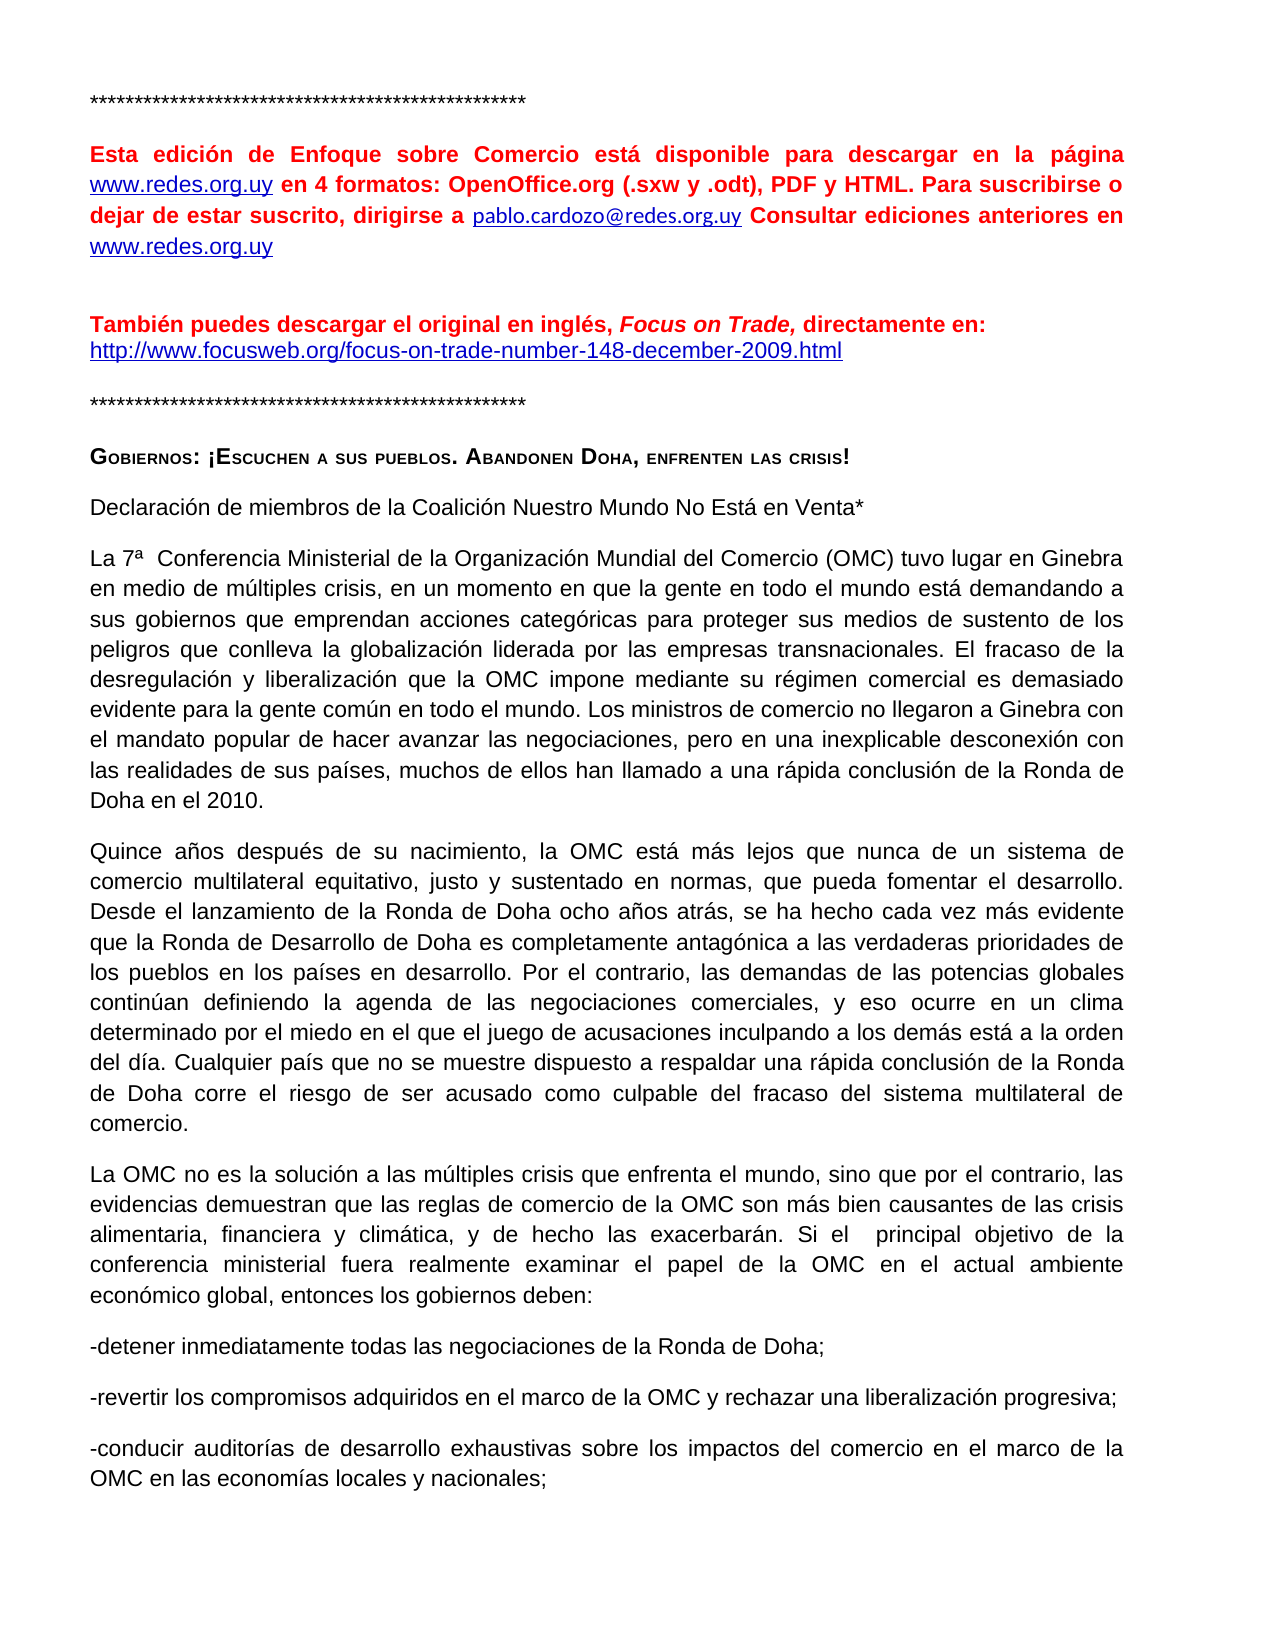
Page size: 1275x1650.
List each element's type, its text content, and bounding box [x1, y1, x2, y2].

text -revertir los compromisos adquiridos en el marco de la OMC y rechazar una liberalización progresiva; [89, 1384, 1125, 1410]
text -conducir auditorías de desarrollo exhaustivas sobre los impactos del comercio en el marco de la OMC en las economías locales y nacionales; [89, 1435, 1125, 1491]
text Gobiernos: ¡Escuchen a sus pueblos. Abandonen Doha, enfrenten las crisis! [89, 443, 1125, 469]
text También puedes descargar el original en inglés, Focus on Trade, directamente en: [89, 311, 1125, 337]
text Declaración de miembros de la Coalición Nuestro Mundo No Está en Venta* [89, 494, 1125, 521]
text http://www.focusweb.org/focus-on-trade-number-148-december-2009.html [89, 337, 1125, 392]
text La OMC no es la solución a las múltiples crisis que enfrenta el mundo, sino que por el contrario, las evidencias demuestran que las reglas de comercio de la OMC son más bien causantes de las crisis alimentaria, financiera y climática, y de hecho las exacerbarán. Si el principal objetivo de la conferencia ministerial fuera realmente examinar el papel de la OMC en el actual ambiente económico global, entonces los gobiernos deben: [89, 1161, 1125, 1308]
text -detener inmediatamente todas las negociaciones de la Ronda de Doha; [89, 1333, 1125, 1359]
text La 7ª Conferencia Ministerial de la Organización Mundial del Comercio (OMC) tuvo lugar en Ginebra en medio de múltiples crisis, en un momento en que la gente en todo el mundo está demandando a sus gobiernos que emprendan acciones categóricas para proteger sus medios de sustento de los peligros que conlleva la globalización liderada por las empresas transnacionales. El fracaso de la desregulación y liberalización que la OMC impone mediante su régimen comercial es demasiado evidente para la gente común en todo el mundo. Los ministros de comercio no llegaron a Ginebra con el mandato popular de hacer avanzar las negociaciones, pero en una inexplicable desconexión con las realidades de sus países, muchos de ellos han llamado a una rápida conclusión de la Ronda de Doha en el 2010. [89, 545, 1125, 813]
text Quince años después de su nacimiento, la OMC está más lejos que nunca de un sistema de comercio multilateral equitativo, justo y sustentado en normas, que pueda fomentar el desarrollo. Desde el lanzamiento de la Ronda de Doha ocho años atrás, se ha hecho cada vez más evidente que la Ronda de Desarrollo de Doha es completamente antagónica a las verdaderas prioridades de los pueblos en los países en desarrollo. Por el contrario, las demandas de las potencias globales continúan definiendo la agenda de las negociaciones comerciales, y eso ocurre en un clima determinado por el miedo en el que el juego de acusaciones inculpando a los demás está a la orden del día. Cualquier país que no se muestre dispuesto a respaldar una rápida conclusión de la Ronda de Doha corre el riesgo de ser acusado como culpable del fracaso del sistema multilateral de comercio. [89, 838, 1125, 1136]
text Esta edición de Enfoque sobre Comercio está disponible para descargar en la página www.redes.org.uy en 4 formatos: OpenOffice.org (.sxw y .odt), PDF y HTML. Para suscribirse o dejar de estar suscrito, dirigirse a pablo.cardozo@redes.org.uy Consultar ediciones anteriores en www.redes.org.uy [89, 141, 1124, 259]
text ************************************************* [89, 392, 1125, 418]
text ************************************************* [89, 89, 1125, 116]
